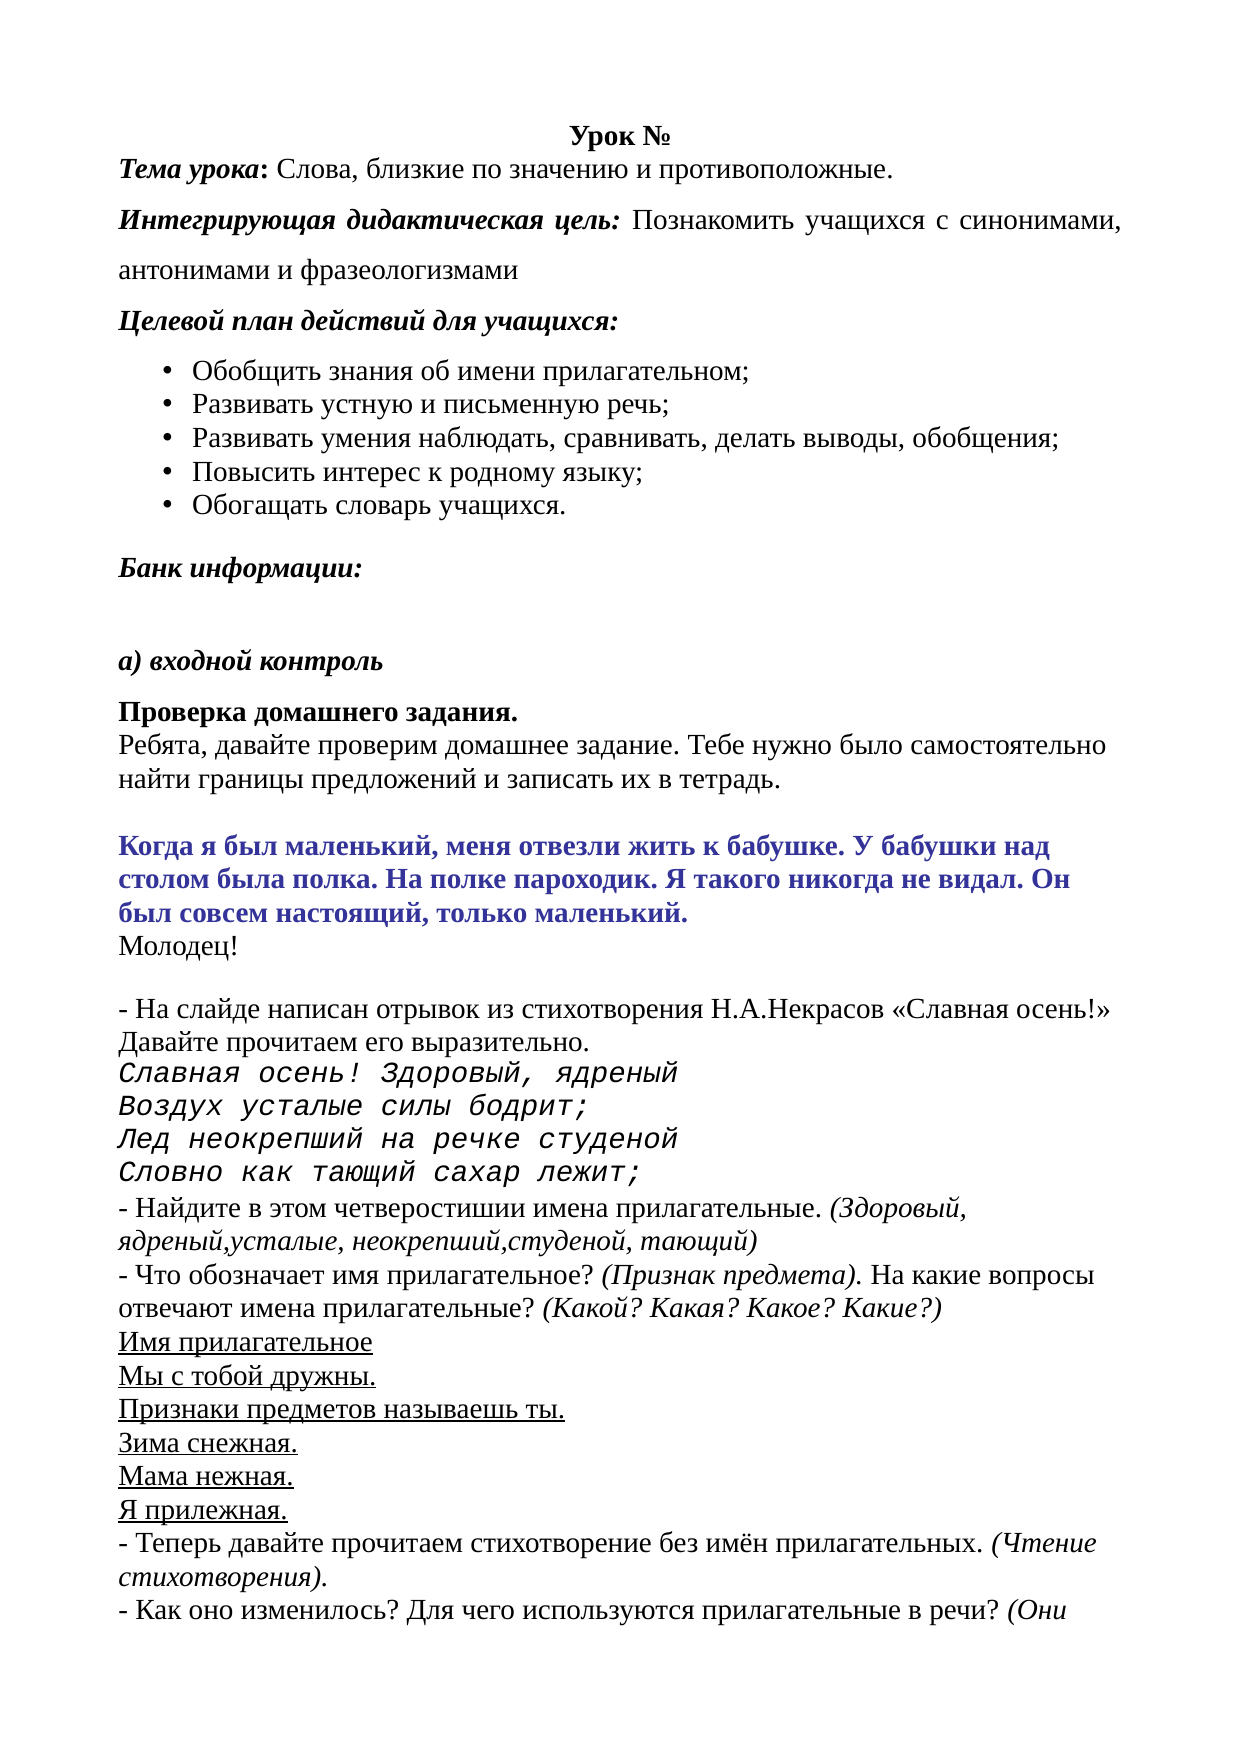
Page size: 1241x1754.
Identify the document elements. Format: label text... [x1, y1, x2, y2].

text - Теперь давайте прочитаем стихотворение без имён прилагательных. (Чтение стихотворения). - Как оно изменилось? Для чего используются прилагательные в речи? (Они [118, 1525, 1122, 1626]
text Банк информации: [118, 550, 1122, 583]
text Молодец! [118, 928, 1122, 962]
text а) входной контроль [118, 643, 1122, 677]
text Славная осень! Здоровый, ядреный [118, 1058, 1122, 1091]
text Словно как тающий сахар лежит; [118, 1157, 1122, 1190]
list Обогащать словарь учащихся. [162, 487, 1122, 521]
text Имя прилагательное Мы с тобой дружны. Признаки предметов называешь ты. Зима снежная. Мама нежная. Я прилежная. [118, 1324, 1122, 1525]
text - На слайде написан отрывок из стихотворения Н.А.Некрасов «Славная осень!» Давайте прочитаем его выразительно. [118, 991, 1122, 1058]
list Повысить интерес к родному языку; [162, 454, 1122, 487]
text Проверка домашнего задания. [118, 694, 1122, 727]
list Развивать умения наблюдать, сравнивать, делать выводы, обобщения; [162, 420, 1122, 454]
text Интегрирующая дидактическая цель: Познакомить учащихся с синонимами, антонимами и фразеологизмами [118, 202, 1122, 286]
text Целевой план действий для учащихся: [118, 303, 1122, 336]
text Когда я был маленький, меня отвезли жить к бабушке. У бабушки над столом была полка. На полке пароходик. Я такого никогда не видал. Он был совсем настоящий, только маленький. [118, 828, 1122, 928]
text Лед неокрепший на речке студеной [118, 1124, 1122, 1157]
text Урок № [118, 118, 1122, 152]
text - Что обозначает имя прилагательное? (Признак предмета). На какие вопросы отвечают имена прилагательные? (Какой? Какая? Какое? Какие?) [118, 1257, 1122, 1324]
text Тема урока: Слова, близкие по значению и противоположные. [118, 152, 1122, 185]
list Развивать устную и письменную речь; [162, 387, 1122, 420]
list Обобщить знания об имени прилагательном; [162, 353, 1122, 387]
text - Найдите в этом четверостишии имена прилагательные. (Здоровый, ядреный,усталые, неокрепший,студеной, тающий) [118, 1190, 1122, 1257]
text Ребята, давайте проверим домашнее задание. Тебе нужно было самостоятельно найти границы предложений и записать их в тетрадь. [118, 727, 1122, 794]
text Воздух усталые силы бодрит; [118, 1091, 1122, 1124]
